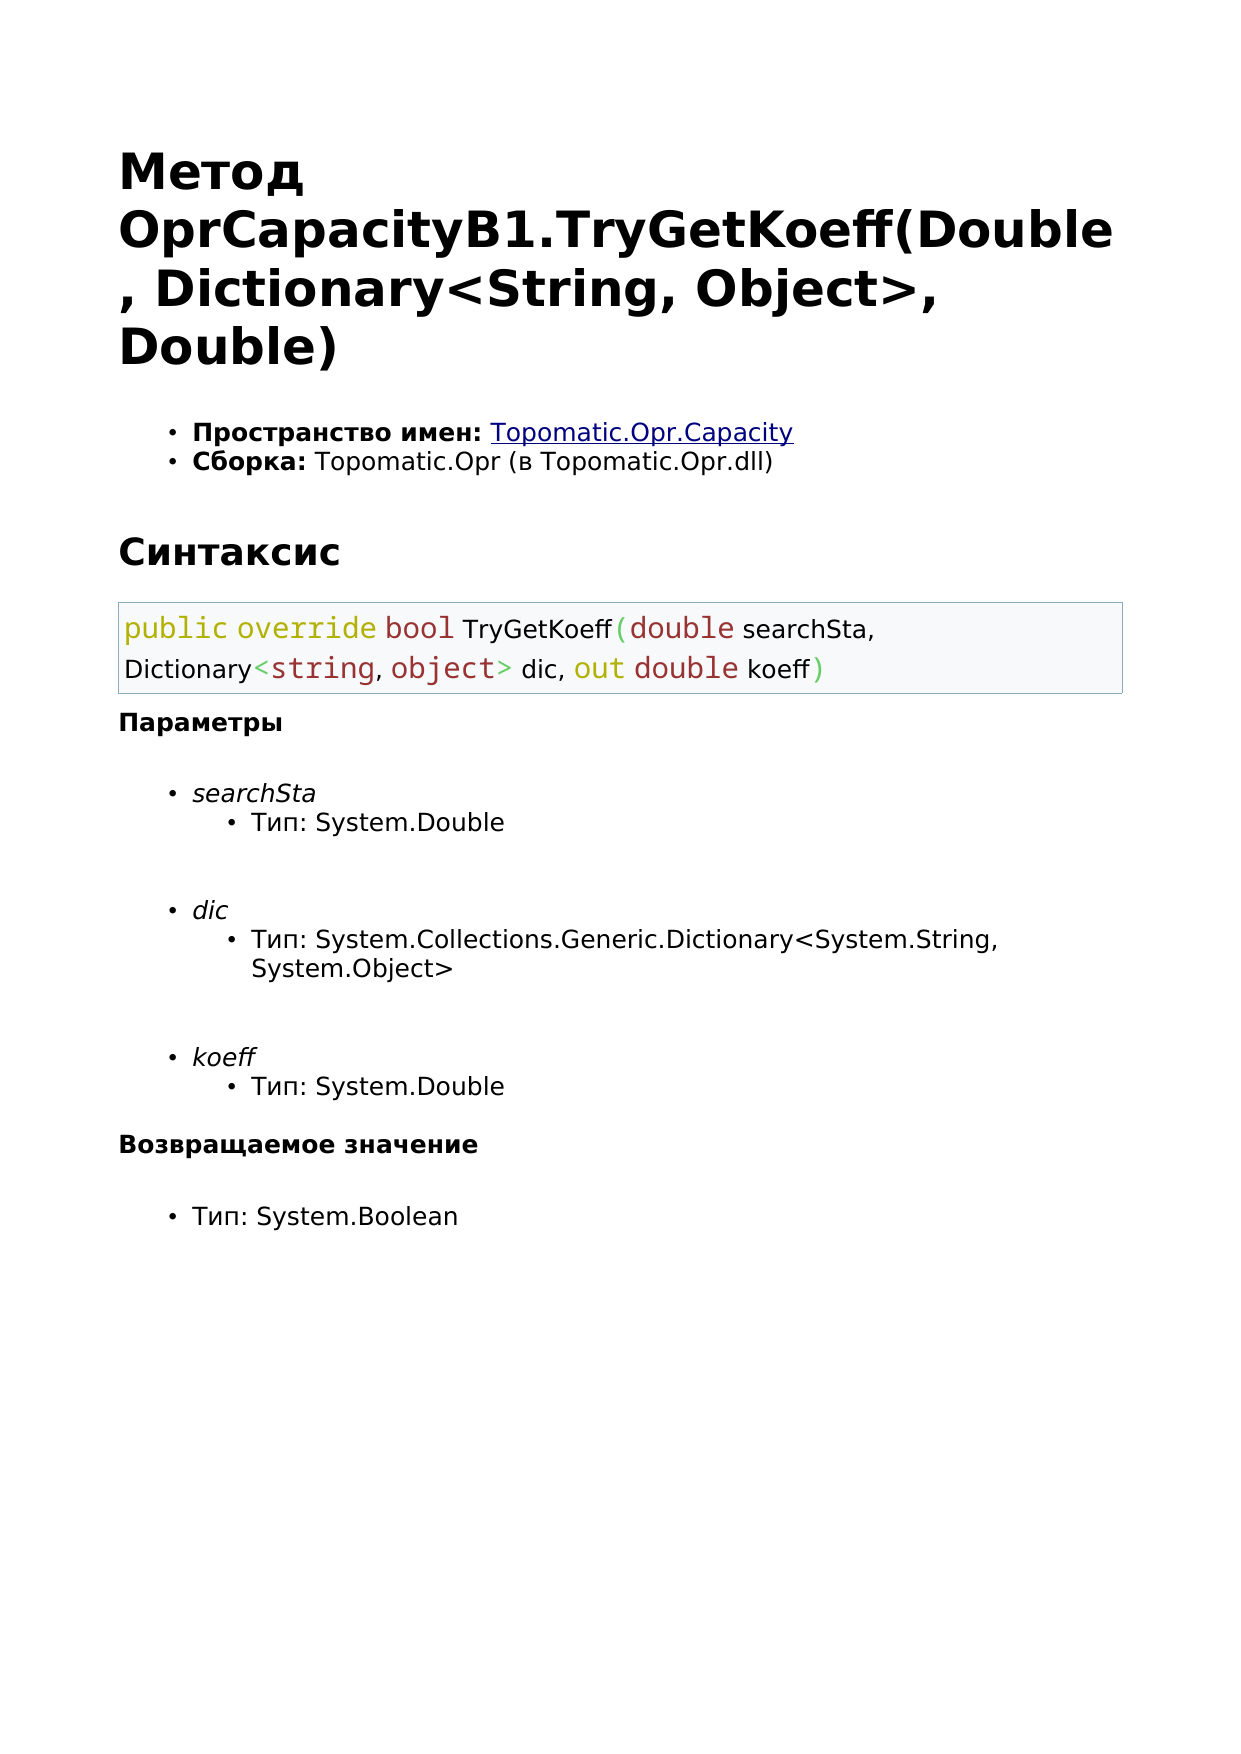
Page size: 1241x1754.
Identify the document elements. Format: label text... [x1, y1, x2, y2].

list Пространство имен: Topomatic.Opr.Capacity [177, 418, 1122, 447]
list koeff [177, 1043, 1122, 1072]
list dic [177, 896, 1122, 925]
text Параметры [118, 708, 1122, 737]
subtitle Метод OprCapacityB1.TryGetKoeff(Double, Dictionary<String, Object>, Double) [118, 143, 1122, 376]
list Тип: System.Double [236, 808, 1122, 837]
list Сборка: Topomatic.Opr (в Topomatic.Opr.dll) [177, 447, 1122, 476]
text Возвращаемое значение [118, 1131, 1122, 1160]
list Тип: System.Double [236, 1072, 1122, 1101]
table_header public override bool TryGetKoeff(double searchSta, Dictionary<string, object> dic, out double koeff) [119, 603, 1122, 693]
list Тип: System.Boolean [177, 1202, 1122, 1231]
subtitle Синтаксис [118, 531, 1122, 574]
list searchSta [177, 779, 1122, 808]
list Тип: System.Collections.Generic.Dictionary<System.String, System.Object> [236, 925, 1122, 984]
